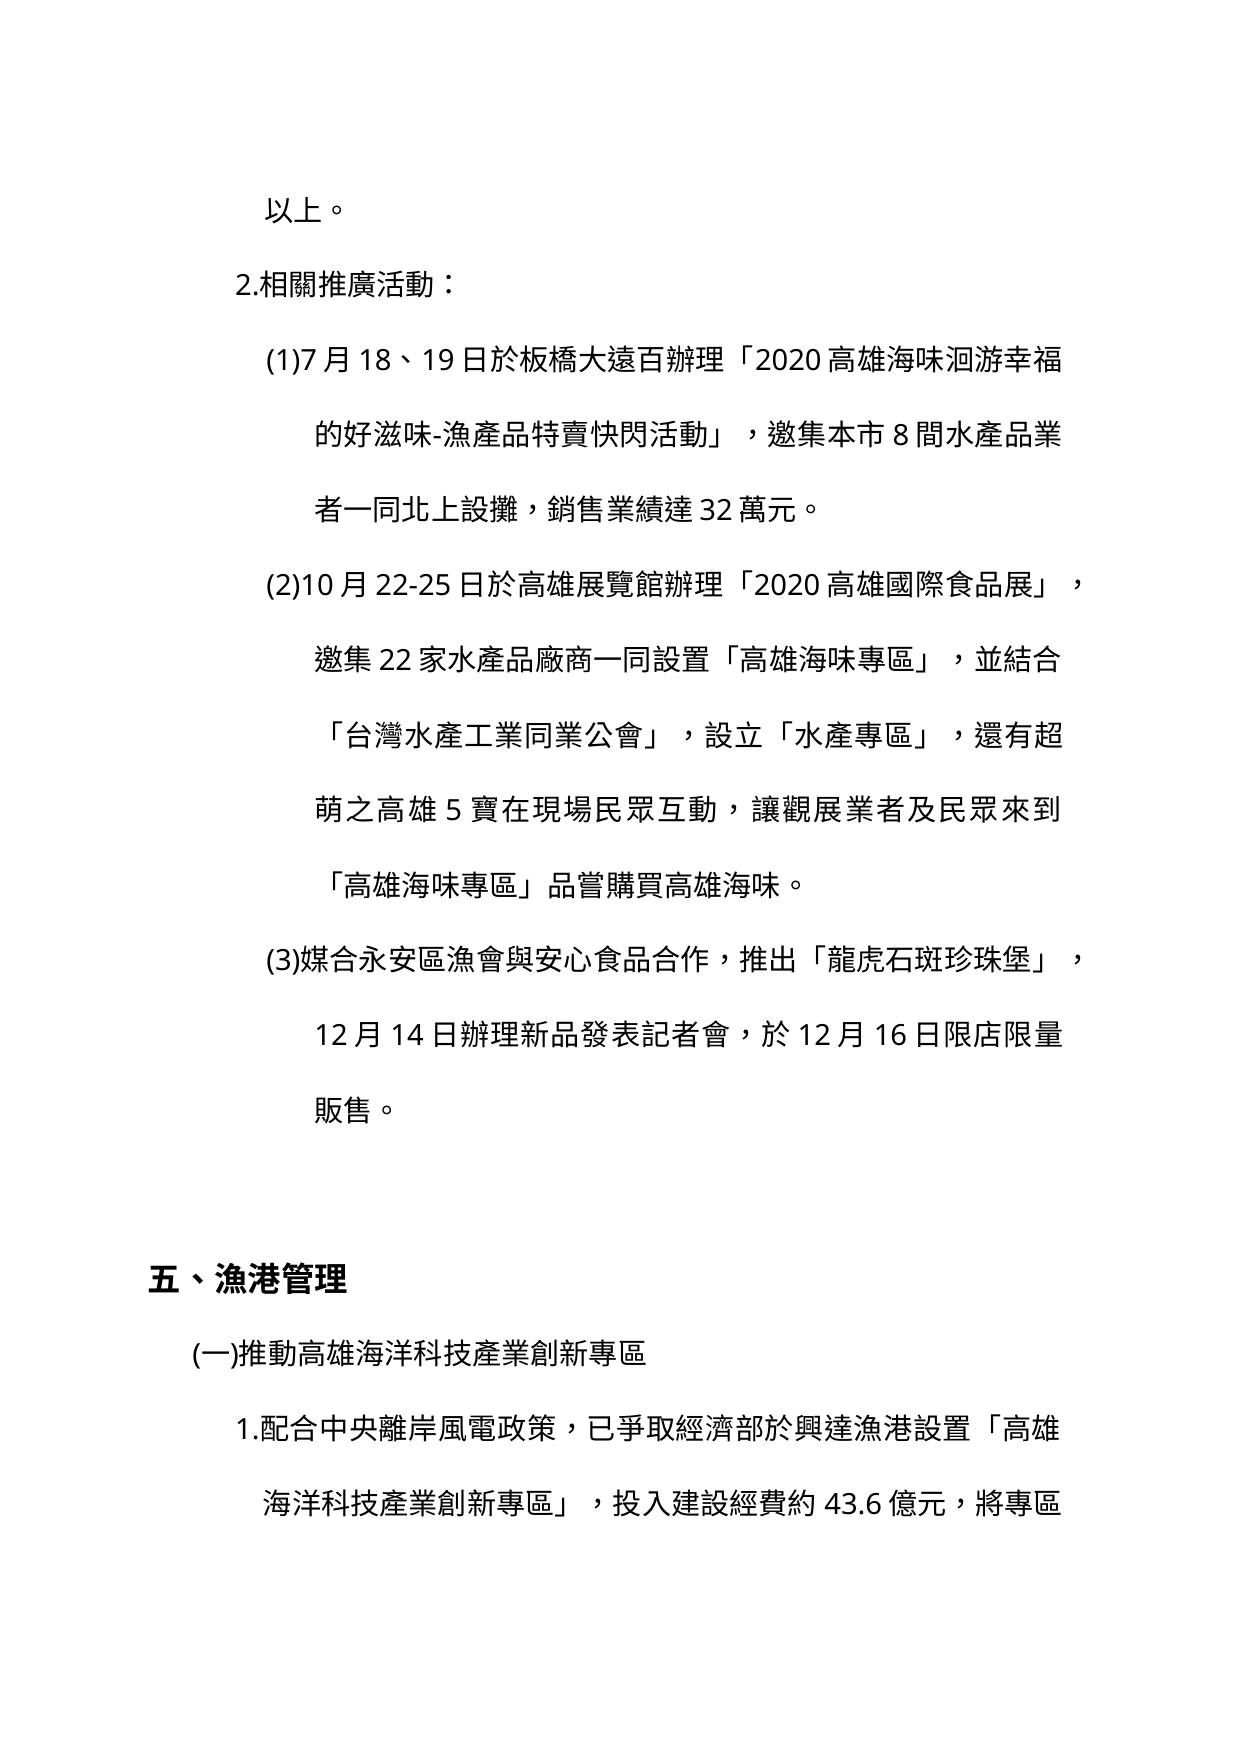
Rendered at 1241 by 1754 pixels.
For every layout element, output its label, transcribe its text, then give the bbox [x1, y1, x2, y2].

text (一)推動高雄海洋科技產業創新專區 [192, 1308, 1063, 1383]
text 以上。 [235, 164, 1063, 239]
text (3)媒合永安區漁會與安心食品合作，推出「龍虎石斑珍珠堡」，12月14日辦理新品發表記者會，於12月16日限店限量販售。 [266, 914, 1063, 1139]
text 五、漁港管理 [148, 1233, 1092, 1308]
text (2)10月22-25日於高雄展覽館辦理「2020高雄國際食品展」，邀集22家水產品廠商一同設置「高雄海味專區」，並結合「台灣水產工業同業公會」，設立「水產專區」，還有超萌之高雄5寶在現場民眾互動，讓觀展業者及民眾來到「高雄海味專區」品嘗購買高雄海味。 [266, 539, 1063, 914]
text 1.配合中央離岸風電政策，已爭取經濟部於興達漁港設置「高雄海洋科技產業創新專區」，投入建設經費約43.6億元，將專區 [235, 1383, 1063, 1533]
text 2.相關推廣活動： [235, 239, 1063, 314]
text (1)7月18、19日於板橋大遠百辦理「2020高雄海味洄游幸福的好滋味-漁產品特賣快閃活動」，邀集本市8間水產品業者一同北上設攤，銷售業績達32萬元。 [266, 314, 1063, 539]
